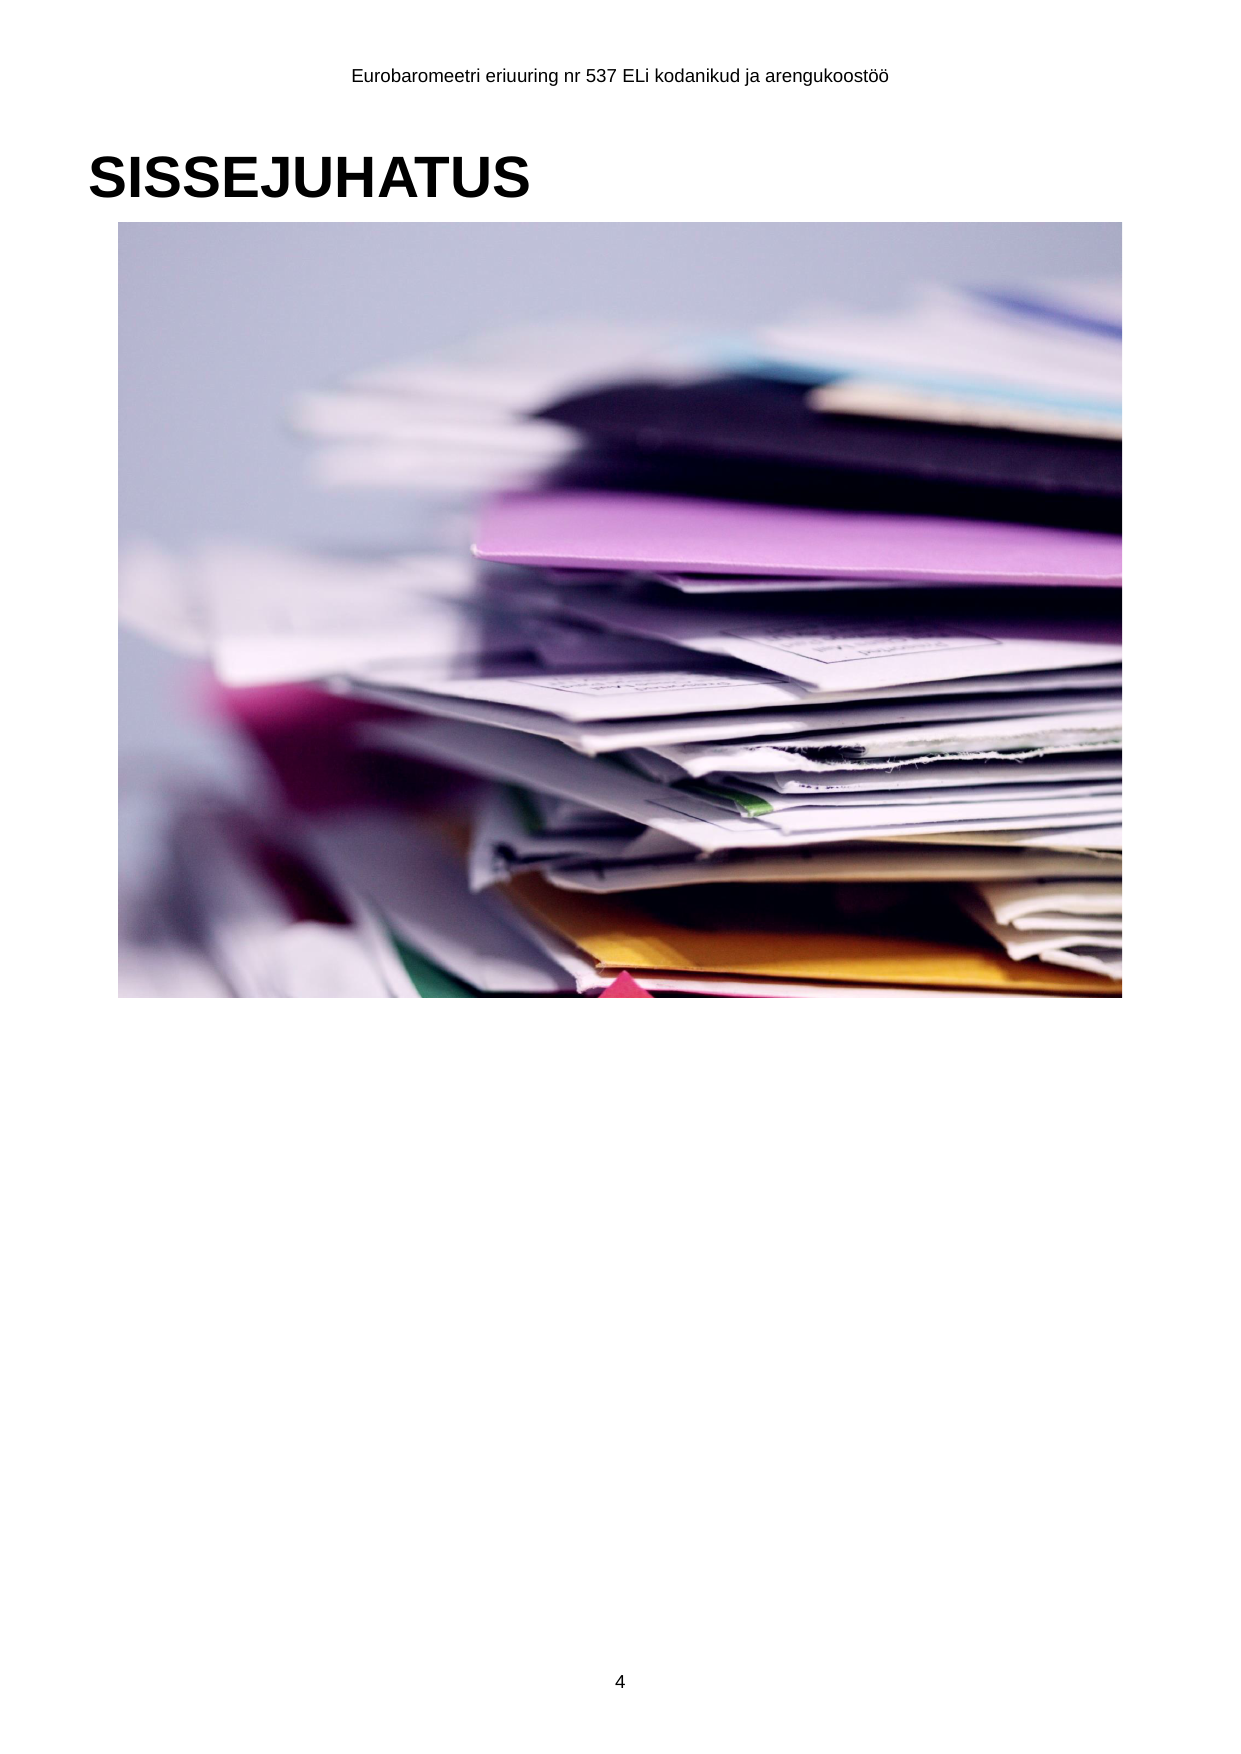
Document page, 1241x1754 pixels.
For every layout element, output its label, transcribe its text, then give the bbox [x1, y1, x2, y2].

subtitle SISSEJUHATUS [88, 143, 1152, 210]
picture [118, 222, 1123, 998]
